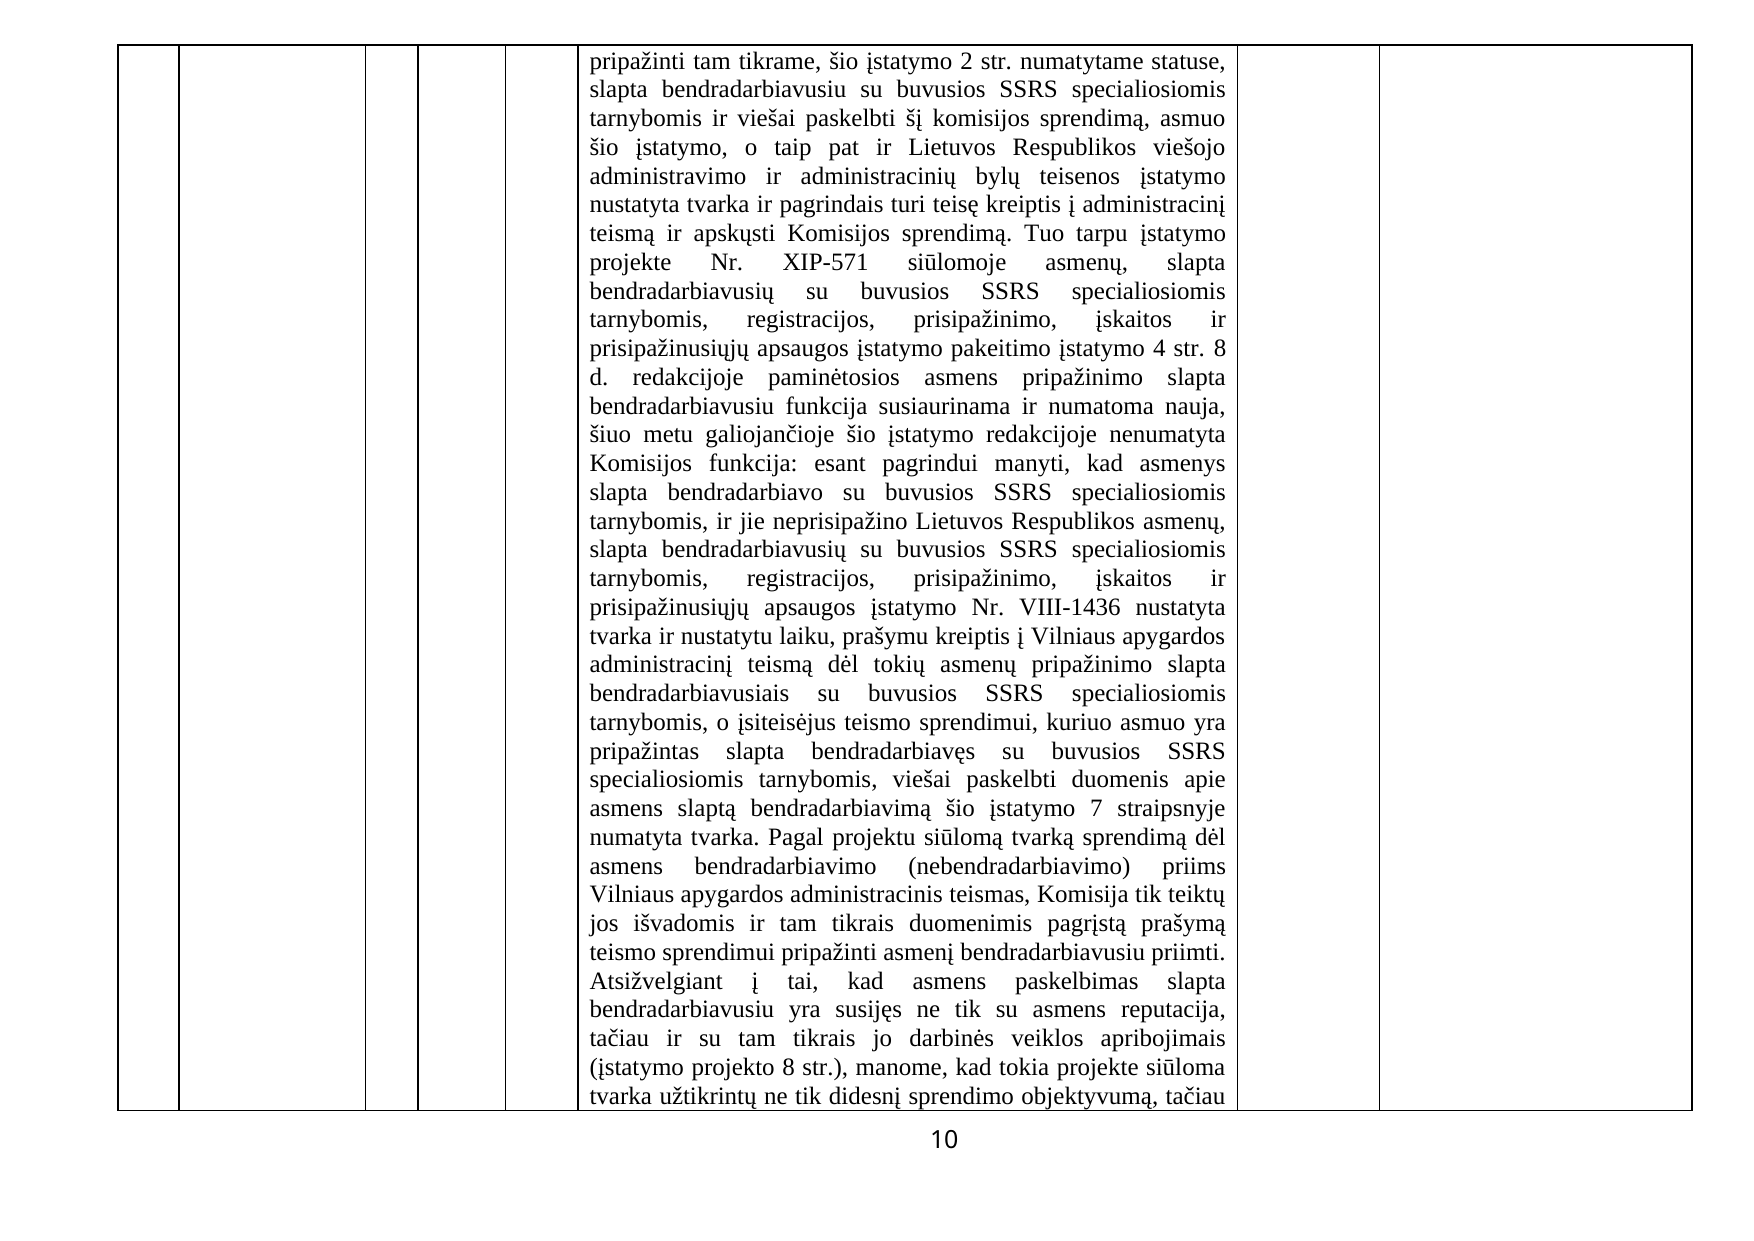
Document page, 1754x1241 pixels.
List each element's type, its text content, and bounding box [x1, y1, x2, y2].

table_cell [1380, 46, 1691, 1109]
table_cell pripažinti tam tikrame, šio įstatymo 2 str. numatytame statuse, slapta bendradarbiavusiu su buvusios SSRS specialiosiomis tarnybomis ir viešai paskelbti šį komisijos sprendimą, asmuo šio įstatymo, o taip pat ir Lietuvos Respublikos viešojo administravimo ir administracinių bylų teisenos įstatymo nustatyta tvarka ir pagrindais turi teisę kreiptis į administracinį teismą ir apskųsti Komisijos sprendimą. Tuo tarpu įstatymo projekte Nr. XIP-571 siūlomoje asmenų, slapta bendradarbiavusių su buvusios SSRS specialiosiomis tarnybomis, registracijos, prisipažinimo, įskaitos ir prisipažinusiųjų apsaugos įstatymo pakeitimo įstatymo 4 str. 8 d. redakcijoje paminėtosios asmens pripažinimo slapta bendradarbiavusiu funkcija susiaurinama ir numatoma nauja, šiuo metu galiojančioje šio įstatymo redakcijoje nenumatyta Komisijos funkcija: esant pagrindui manyti, kad asmenys slapta bendradarbiavo su buvusios SSRS specialiosiomis tarnybomis, ir jie neprisipažino Lietuvos Respublikos asmenų, slapta bendradarbiavusių su buvusios SSRS specialiosiomis tarnybomis, registracijos, prisipažinimo, įskaitos ir prisipažinusiųjų apsaugos įstatymo Nr. VIII-1436 nustatyta tvarka ir nustatytu laiku, prašymu kreiptis į Vilniaus apygardos administracinį teismą dėl tokių asmenų pripažinimo slapta bendradarbiavusiais su buvusios SSRS specialiosiomis tarnybomis, o įsiteisėjus teismo sprendimui, kuriuo asmuo yra pripažintas slapta bendradarbiavęs su buvusios SSRS specialiosiomis tarnybomis, viešai paskelbti duomenis apie asmens slaptą bendradarbiavimą šio įstatymo 7 straipsnyje numatyta tvarka. Pagal projektu siūlomą tvarką sprendimą dėl asmens bendradarbiavimo (nebendradarbiavimo) priims Vilniaus apygardos administracinis teismas, Komisija tik teiktų jos išvadomis ir tam tikrais duomenimis pagrįstą prašymą teismo sprendimui pripažinti asmenį bendradarbiavusiu priimti. Atsižvelgiant į tai, kad asmens paskelbimas slapta bendradarbiavusiu yra susijęs ne tik su asmens reputacija, tačiau ir su tam tikrais jo darbinės veiklos apribojimais (įstatymo projekto 8 str.), manome, kad tokia projekte siūloma tvarka užtikrintų ne tik didesnį sprendimo objektyvumą, tačiau [579, 46, 1237, 1109]
table_cell [506, 46, 577, 1109]
table_cell [180, 46, 365, 1109]
table_cell [366, 46, 417, 1109]
table_cell [1238, 46, 1379, 1109]
table_cell [419, 46, 505, 1109]
table_cell [119, 46, 178, 1109]
